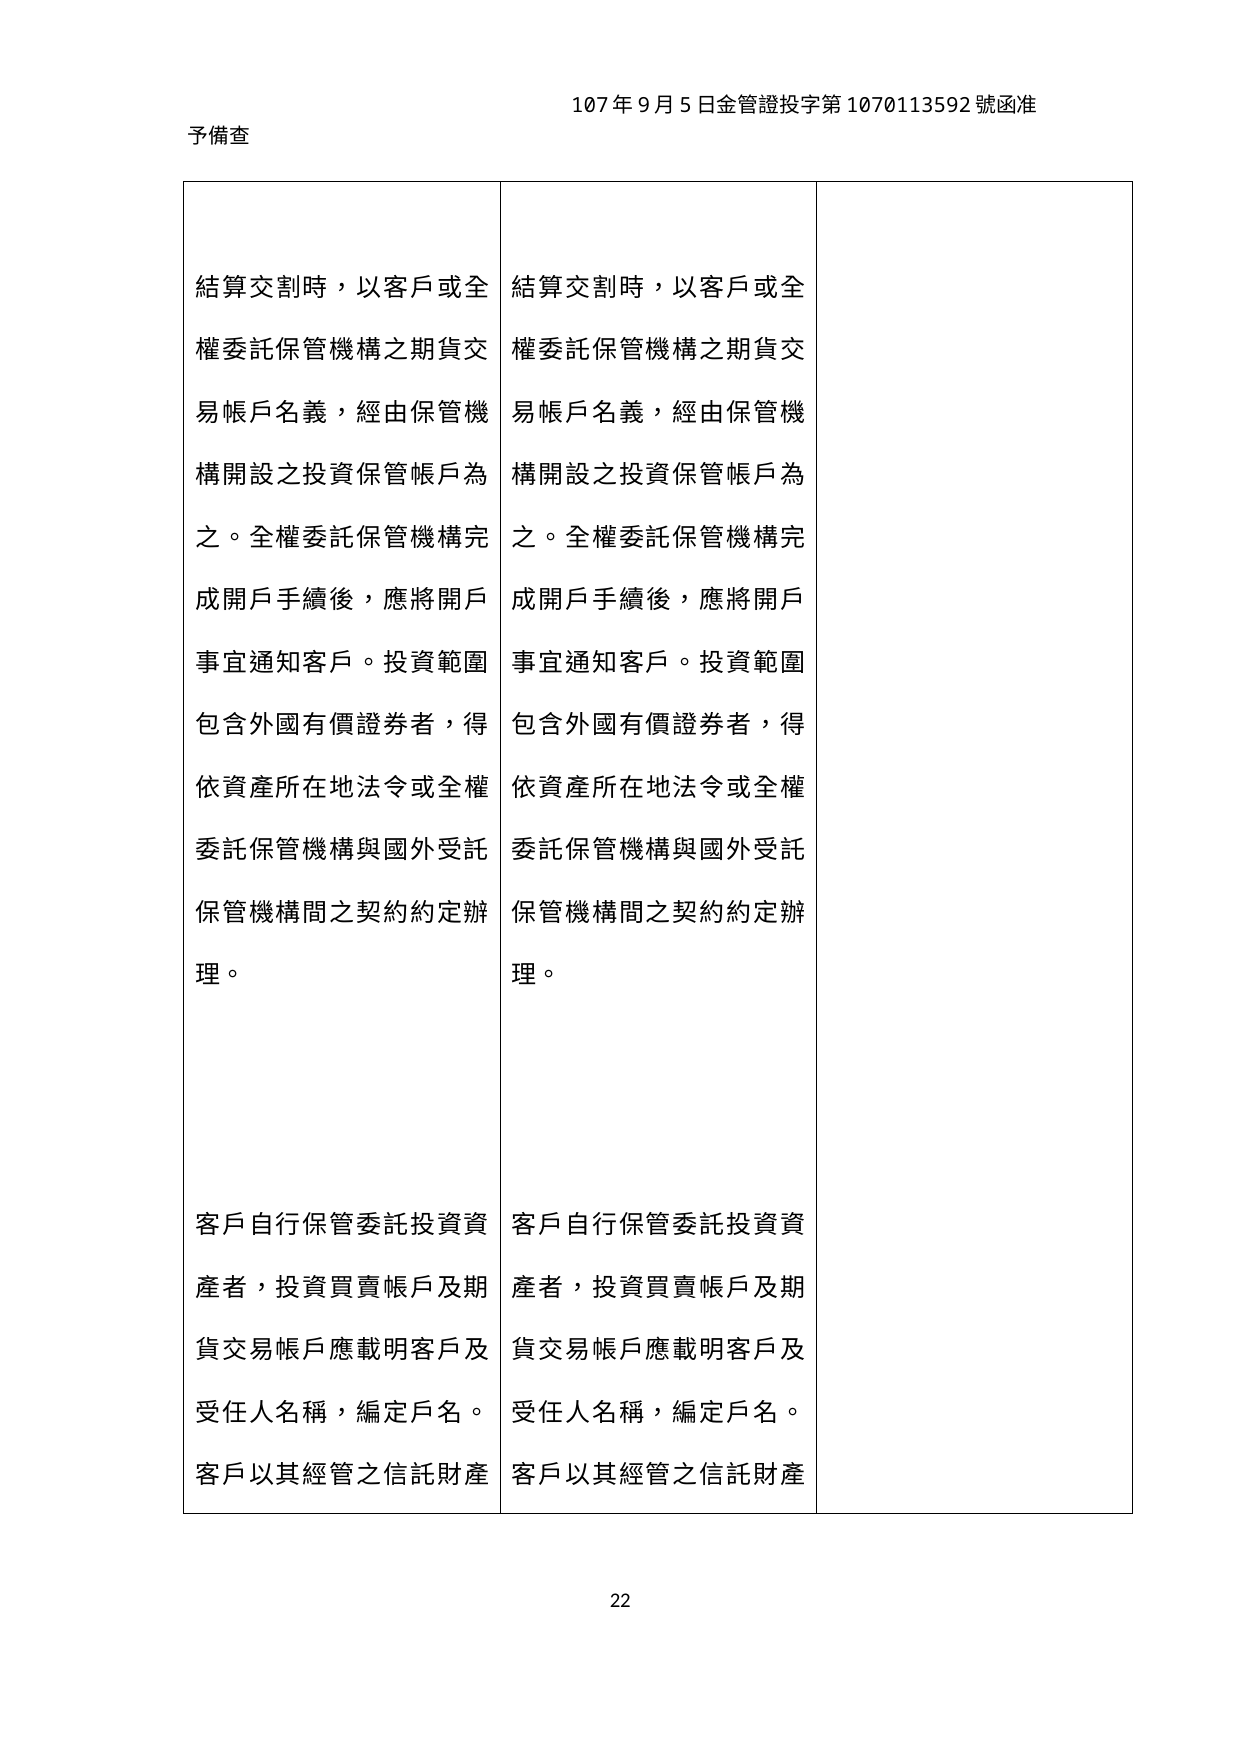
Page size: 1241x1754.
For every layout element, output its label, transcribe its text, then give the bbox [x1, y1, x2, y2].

table_cell 結算交割時，以客戶或全權委託保管機構之期貨交易帳戶名義，經由保管機構開設之投資保管帳戶為之。全權委託保管機構完成開戶手續後，應將開戶事宜通知客戶。投資範圍包含外國有價證券者，得依資產所在地法令或全權委託保管機構與國外受託保管機構間之契約約定辦理。 客戶自行保管委託投資資產者，投資買賣帳戶及期貨交易帳戶應載明客戶及受任人名稱，編定戶名。客戶以其經管之信託財產 [501, 182, 816, 1512]
table_cell 結算交割時，以客戶或全權委託保管機構之期貨交易帳戶名義，經由保管機構開設之投資保管帳戶為之。全權委託保管機構完成開戶手續後，應將開戶事宜通知客戶。投資範圍包含外國有價證券者，得依資產所在地法令或全權委託保管機構與國外受託保管機構間之契約約定辦理。 客戶自行保管委託投資資產者，投資買賣帳戶及期貨交易帳戶應載明客戶及受任人名稱，編定戶名。客戶以其經管之信託財產 [184, 182, 500, 1512]
table_cell [817, 182, 1132, 1512]
